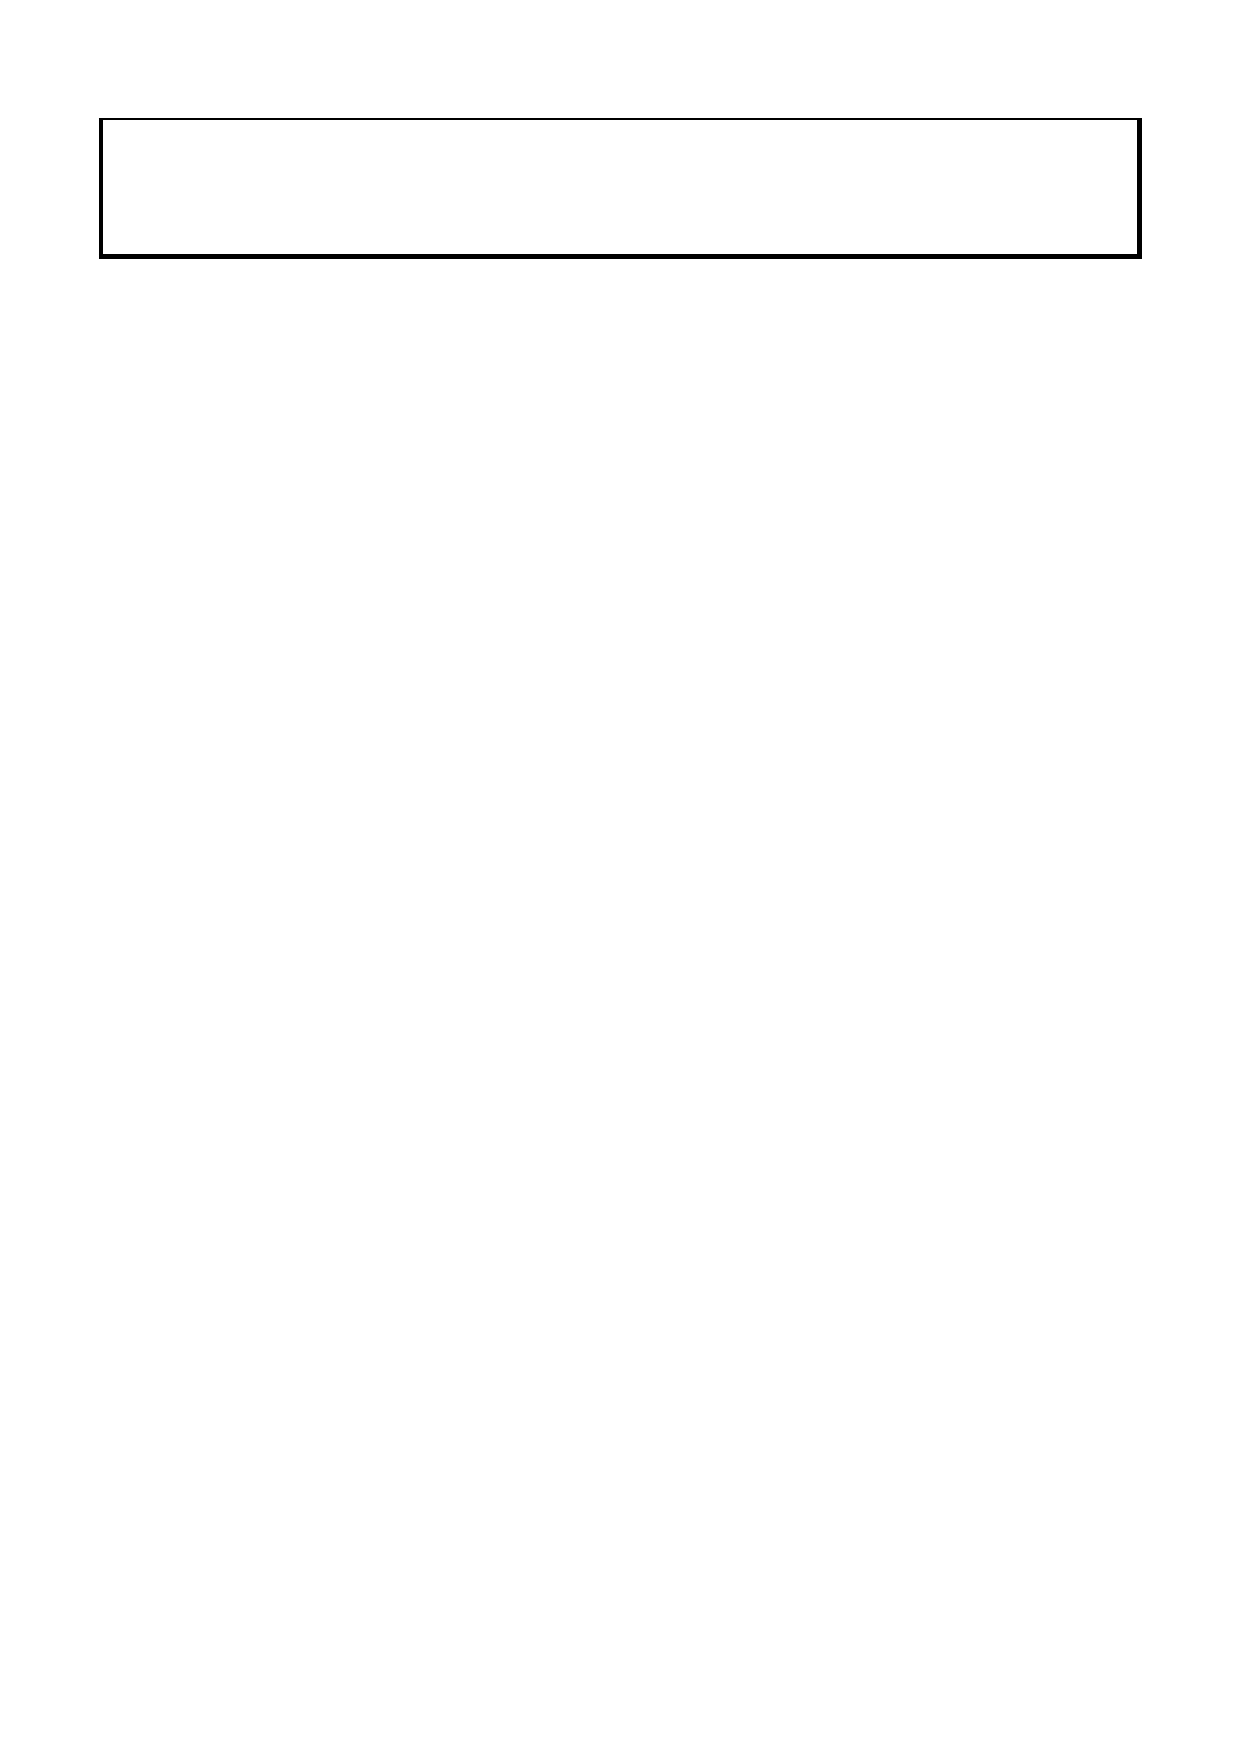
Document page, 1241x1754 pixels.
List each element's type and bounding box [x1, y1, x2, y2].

table_cell [103, 120, 1137, 254]
